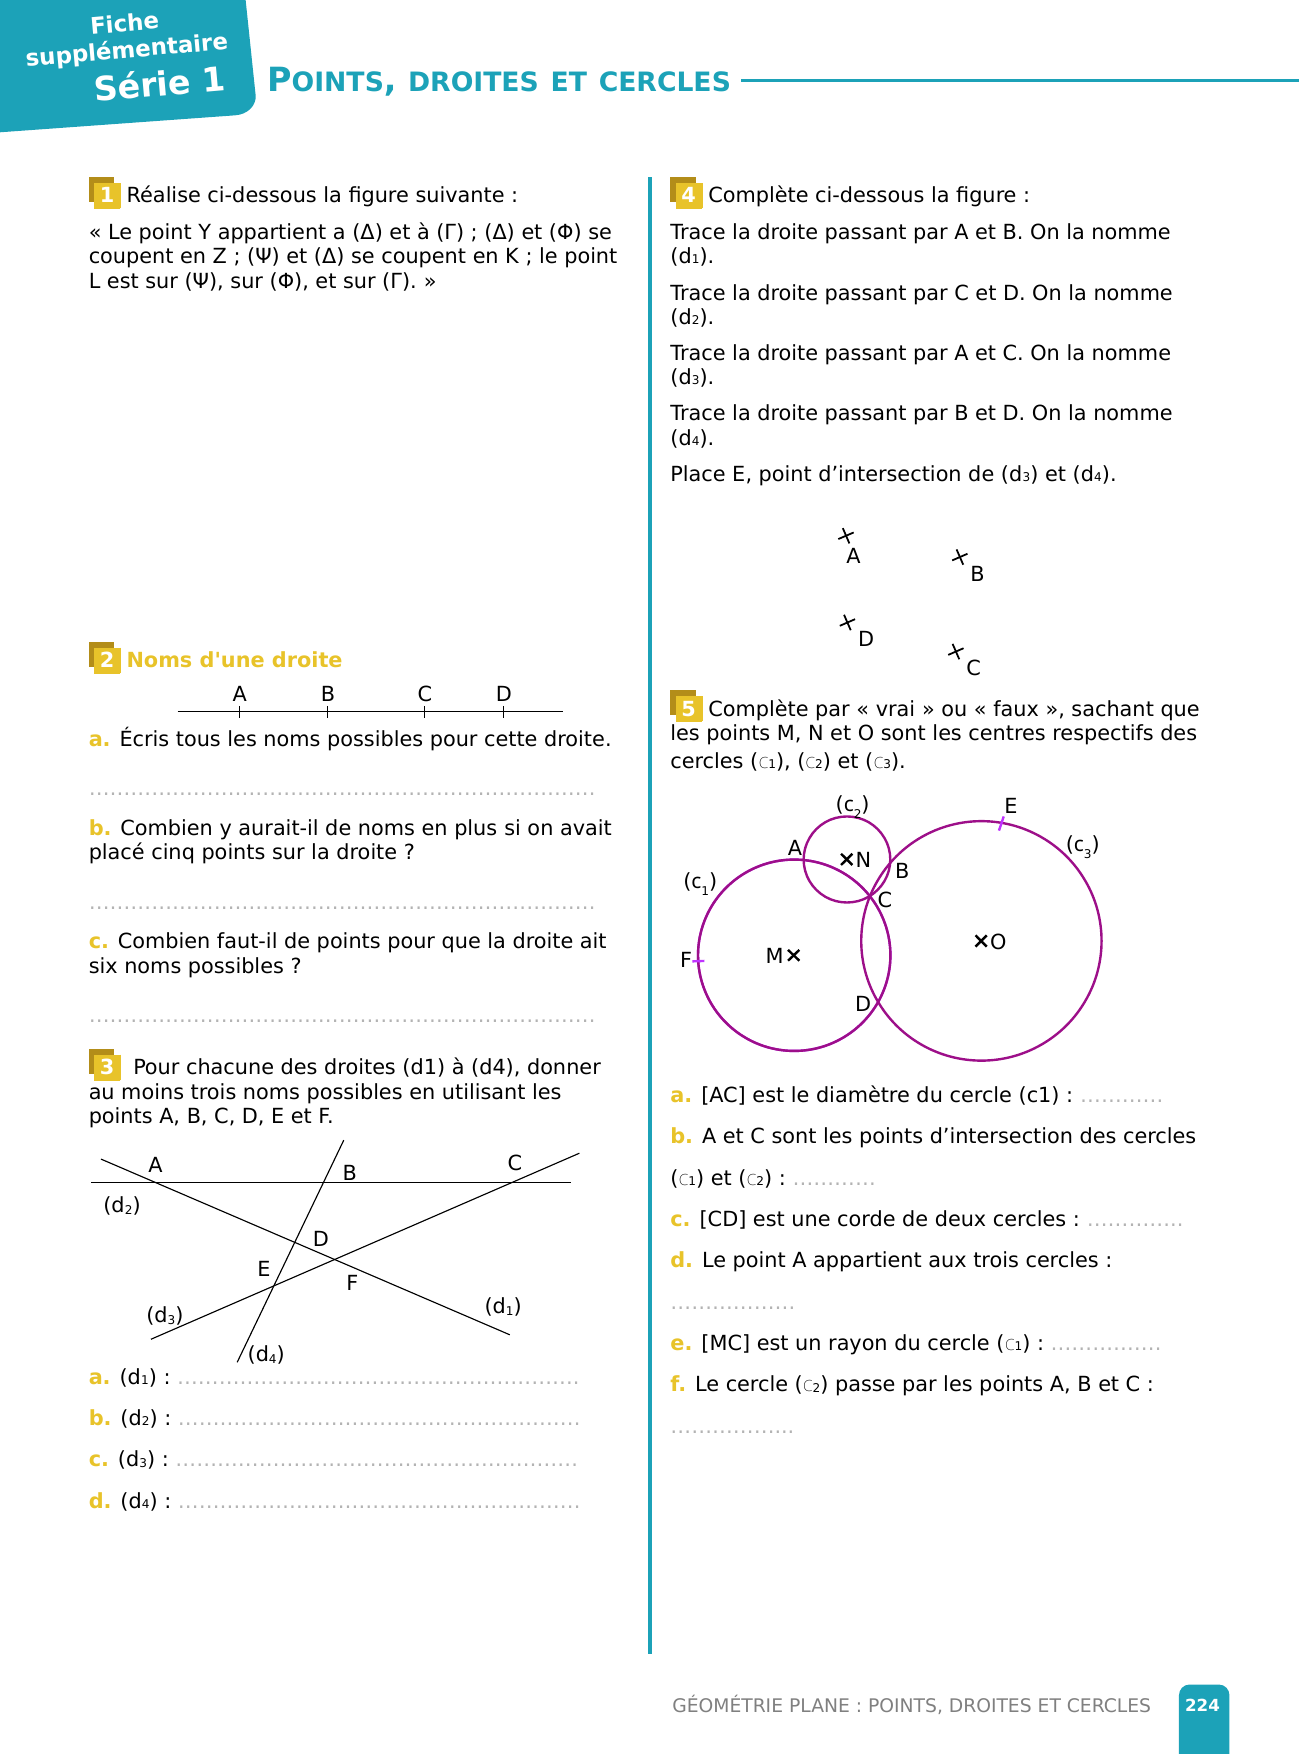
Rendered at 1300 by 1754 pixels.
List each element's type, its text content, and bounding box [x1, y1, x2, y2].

subtitle Pour chacune des droites (d1) à (d4), donner au moins trois noms possibles en utilisant les points A, B, C, D, E et F. [88, 1049, 629, 1128]
list [MC] est un rayon du cercle (c1) : ……………. [670, 1317, 1211, 1359]
list Combien y aurait-il de noms en plus si on avait placé cinq points sur la droite ? [88, 816, 629, 864]
subtitle Complète ci-dessous la figure : [696, 177, 1211, 208]
subtitle Complète par « vrai » ou « faux », sachant que les points M, N et O sont les centres respectifs des cercles (c1), (c2) et (c3). [670, 690, 1211, 774]
subtitle Réalise ci-dessous la figure suivante : [114, 177, 629, 208]
list (d1) : …………………………………………………. [88, 1351, 629, 1392]
subtitle « Le point Y appartient a (Δ) et à (Γ) ; (Δ) et (Φ) se coupent en Z ; (Ψ) et (Δ) se coupent en K ; le point L est sur (Ψ), sur (Φ), et sur (Γ). » [88, 220, 623, 293]
list Combien faut-il de points pour que la droite ait six noms possibles ? [88, 929, 629, 978]
list Le cercle (c2) passe par les points A, B et C : ……………... [670, 1359, 1211, 1441]
subtitle Place E, point d’intersection de (d3) et (d4). [670, 462, 1205, 486]
list A et C sont les points d’intersection des cercles (c1) et (c2) : ………… [670, 1111, 1211, 1193]
subtitle Trace la droite passant par B et D. On la nomme (d4). [670, 401, 1205, 450]
subtitle Trace la droite passant par C et D. On la nomme (d2). [670, 281, 1205, 329]
list (d2) : …………………………………………………. [88, 1392, 629, 1434]
list [CD] est une corde de deux cercles : ………….. [670, 1193, 1211, 1235]
text ………………………………………………………………. [88, 763, 629, 804]
list Le point A appartient aux trois cercles : ……………… [670, 1235, 1211, 1317]
text ………………………………………………………………. [88, 990, 629, 1031]
list Écris tous les noms possibles pour cette droite. [88, 727, 629, 751]
list (d4) : …………………………………………………. [88, 1475, 629, 1517]
list [AC] est le diamètre du cercle (c1) : ………… [670, 1069, 1211, 1111]
subtitle Trace la droite passant par A et C. On la nomme (d3). [670, 341, 1205, 389]
subtitle Noms d'une droite [114, 642, 629, 673]
subtitle Trace la droite passant par A et B. On la nomme (d1). [670, 220, 1205, 269]
text ………………………………………………………………. [88, 876, 629, 918]
list (d3) : …………………………………………………. [88, 1434, 629, 1475]
